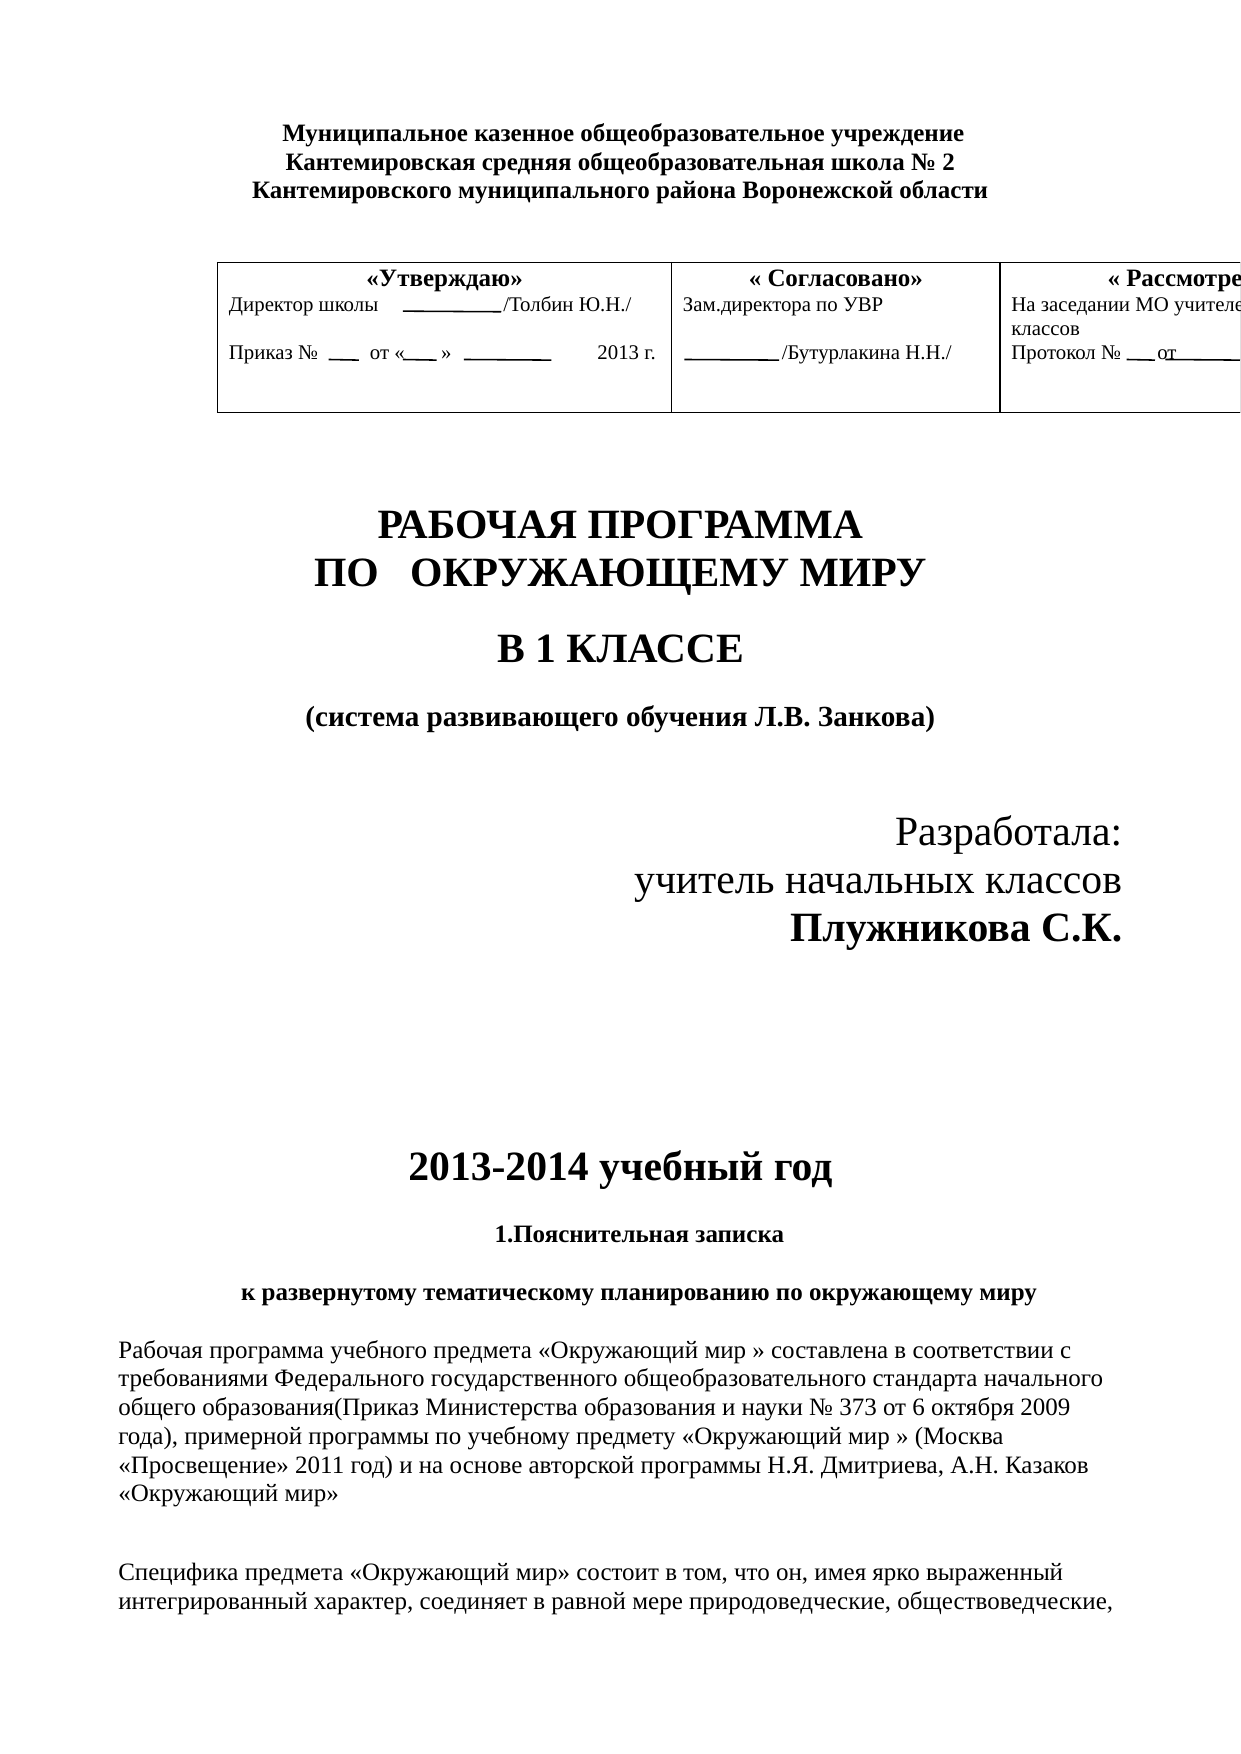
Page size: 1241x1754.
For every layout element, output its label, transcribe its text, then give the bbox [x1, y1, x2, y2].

text В 1 КЛАССЕ [118, 623, 1122, 671]
table_header « Согласовано» Зам.директора по УВР /Бутурлакина Н.Н./ [672, 263, 999, 412]
text Рабочая программа учебного предмета «Окружающий мир » составлена в соответствии с требованиями Федерального государственного общеобразовательного стандарта начального общего образования(Приказ Министерства образования и науки № 373 от 6 октября 2009 года), примерной программы по учебному предмету «Окружающий мир » (Москва «Просвещение» 2011 год) и на основе авторской программы Н.Я. Дмитриева, А.Н. Казаков «Окружающий мир» [118, 1335, 1122, 1507]
text Кантемировского муниципального района Воронежской области [118, 176, 1122, 204]
text Разработала: [118, 806, 1122, 854]
text Муниципальное казенное общеобразовательное учреждение [118, 118, 1122, 147]
text Кантемировская средняя общеобразовательная школа № 2 [118, 147, 1122, 176]
text Плужникова С.К. [118, 902, 1122, 950]
text ПО ОКРУЖАЮЩЕМУ МИРУ [118, 547, 1122, 595]
text РАБОЧАЯ ПРОГРАММА [118, 499, 1122, 547]
text учитель начальных классов [118, 854, 1122, 902]
table_header « Рассмотрено» На заседании МО учителей начальных классов Протокол № от 2013 г. [1001, 263, 1240, 412]
table_header «Утверждаю» Директор школы /Толбин Ю.Н./ Приказ № от « » 2013 г. [218, 263, 671, 412]
text к развернутому тематическому планированию по окружающему миру [118, 1277, 1122, 1306]
text 2013-2014 учебный год [118, 1142, 1122, 1190]
text 1.Пояснительная записка [118, 1219, 1122, 1248]
text (система развивающего обучения Л.В. Занкова) [118, 699, 1122, 733]
text Специфика предмета «Окружающий мир» состоит в том, что он, имея ярко выраженный интегрированный характер, соединяет в равной мере природоведческие, обществоведческие, [118, 1557, 1122, 1614]
